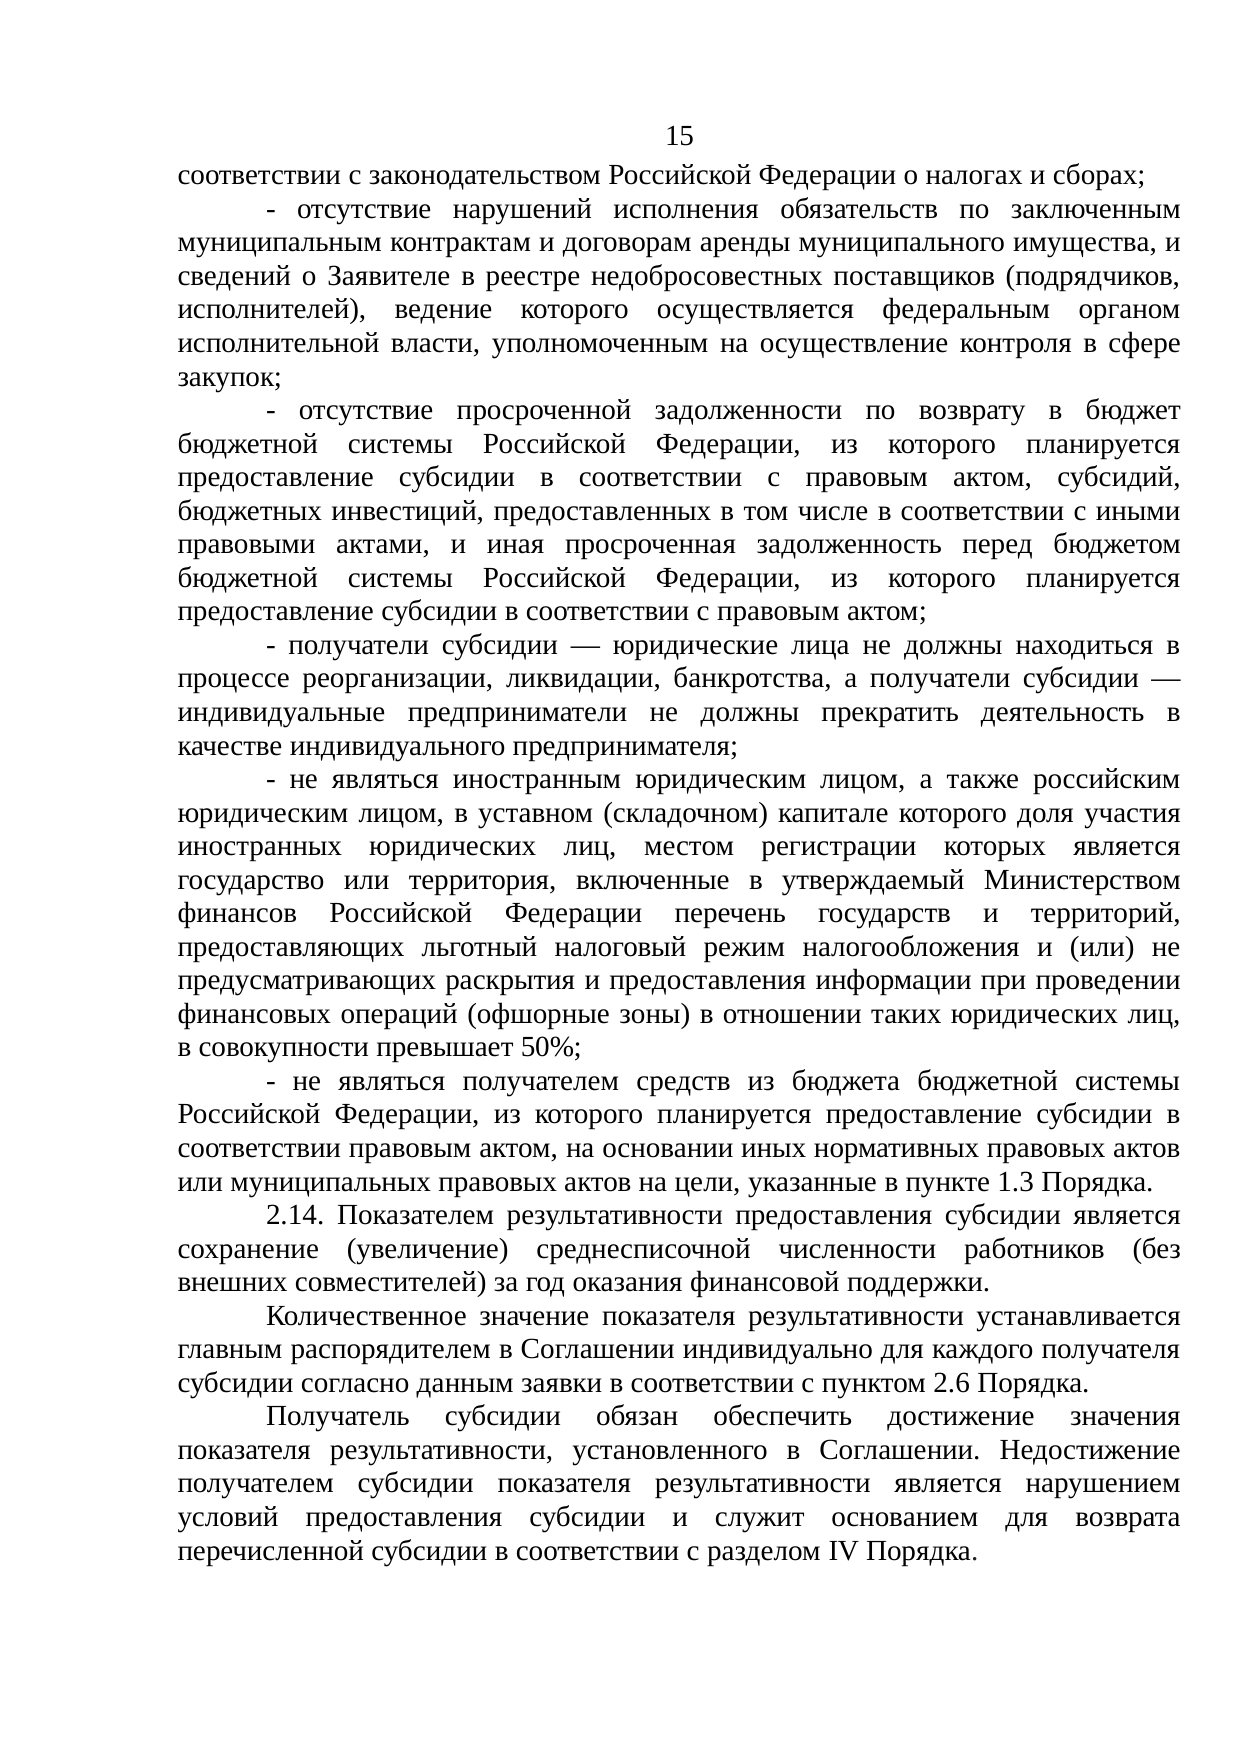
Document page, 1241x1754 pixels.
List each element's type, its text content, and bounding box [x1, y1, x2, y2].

text - получатели субсидии — юридические лица не должны находиться в процессе реорганизации, ликвидации, банкротства, а получатели субсидии — индивидуальные предприниматели не должны прекратить деятельность в качестве индивидуального предпринимателя; [177, 627, 1181, 761]
text - отсутствие просроченной задолженности по возврату в бюджет бюджетной системы Российской Федерации, из которого планируется предоставление субсидии в соответствии с правовым актом, субсидий, бюджетных инвестиций, предоставленных в том числе в соответствии с иными правовыми актами, и иная просроченная задолженность перед бюджетом бюджетной системы Российской Федерации, из которого планируется предоставление субсидии в соответствии с правовым актом; [177, 392, 1181, 627]
text Количественное значение показателя результативности устанавливается главным распорядителем в Соглашении индивидуально для каждого получателя субсидии согласно данным заявки в соответствии с пунктом 2.6 Порядка. [177, 1298, 1181, 1399]
text 2.14. Показателем результативности предоставления субсидии является сохранение (увеличение) среднесписочной численности работников (без внешних совместителей) за год оказания финансовой поддержки. [177, 1197, 1181, 1298]
text соответствии с законодательством Российской Федерации о налогах и сборах; [177, 158, 1181, 191]
text - отсутствие нарушений исполнения обязательств по заключенным муниципальным контрактам и договорам аренды муниципального имущества, и сведений о Заявителе в реестре недобросовестных поставщиков (подрядчиков, исполнителей), ведение которого осуществляется федеральным органом исполнительной власти, уполномоченным на осуществление контроля в сфере закупок; [177, 191, 1181, 392]
text - не являться иностранным юридическим лицом, а также российским юридическим лицом, в уставном (складочном) капитале которого доля участия иностранных юридических лиц, местом регистрации которых является государство или территория, включенные в утверждаемый Министерством финансов Российской Федерации перечень государств и территорий, предоставляющих льготный налоговый режим налогообложения и (или) не предусматривающих раскрытия и предоставления информации при проведении финансовых операций (офшорные зоны) в отношении таких юридических лиц, в совокупности превышает 50%; [177, 761, 1181, 1063]
text Получатель субсидии обязан обеспечить достижение значения показателя результативности, установленного в Соглашении. Недостижение получателем субсидии показателя результативности является нарушением условий предоставления субсидии и служит основанием для возврата перечисленной субсидии в соответствии с разделом IV Порядка. [177, 1399, 1181, 1566]
text - не являться получателем средств из бюджета бюджетной системы Российской Федерации, из которого планируется предоставление субсидии в соответствии правовым актом, на основании иных нормативных правовых актов или муниципальных правовых актов на цели, указанные в пункте 1.3 Порядка. [177, 1063, 1181, 1197]
